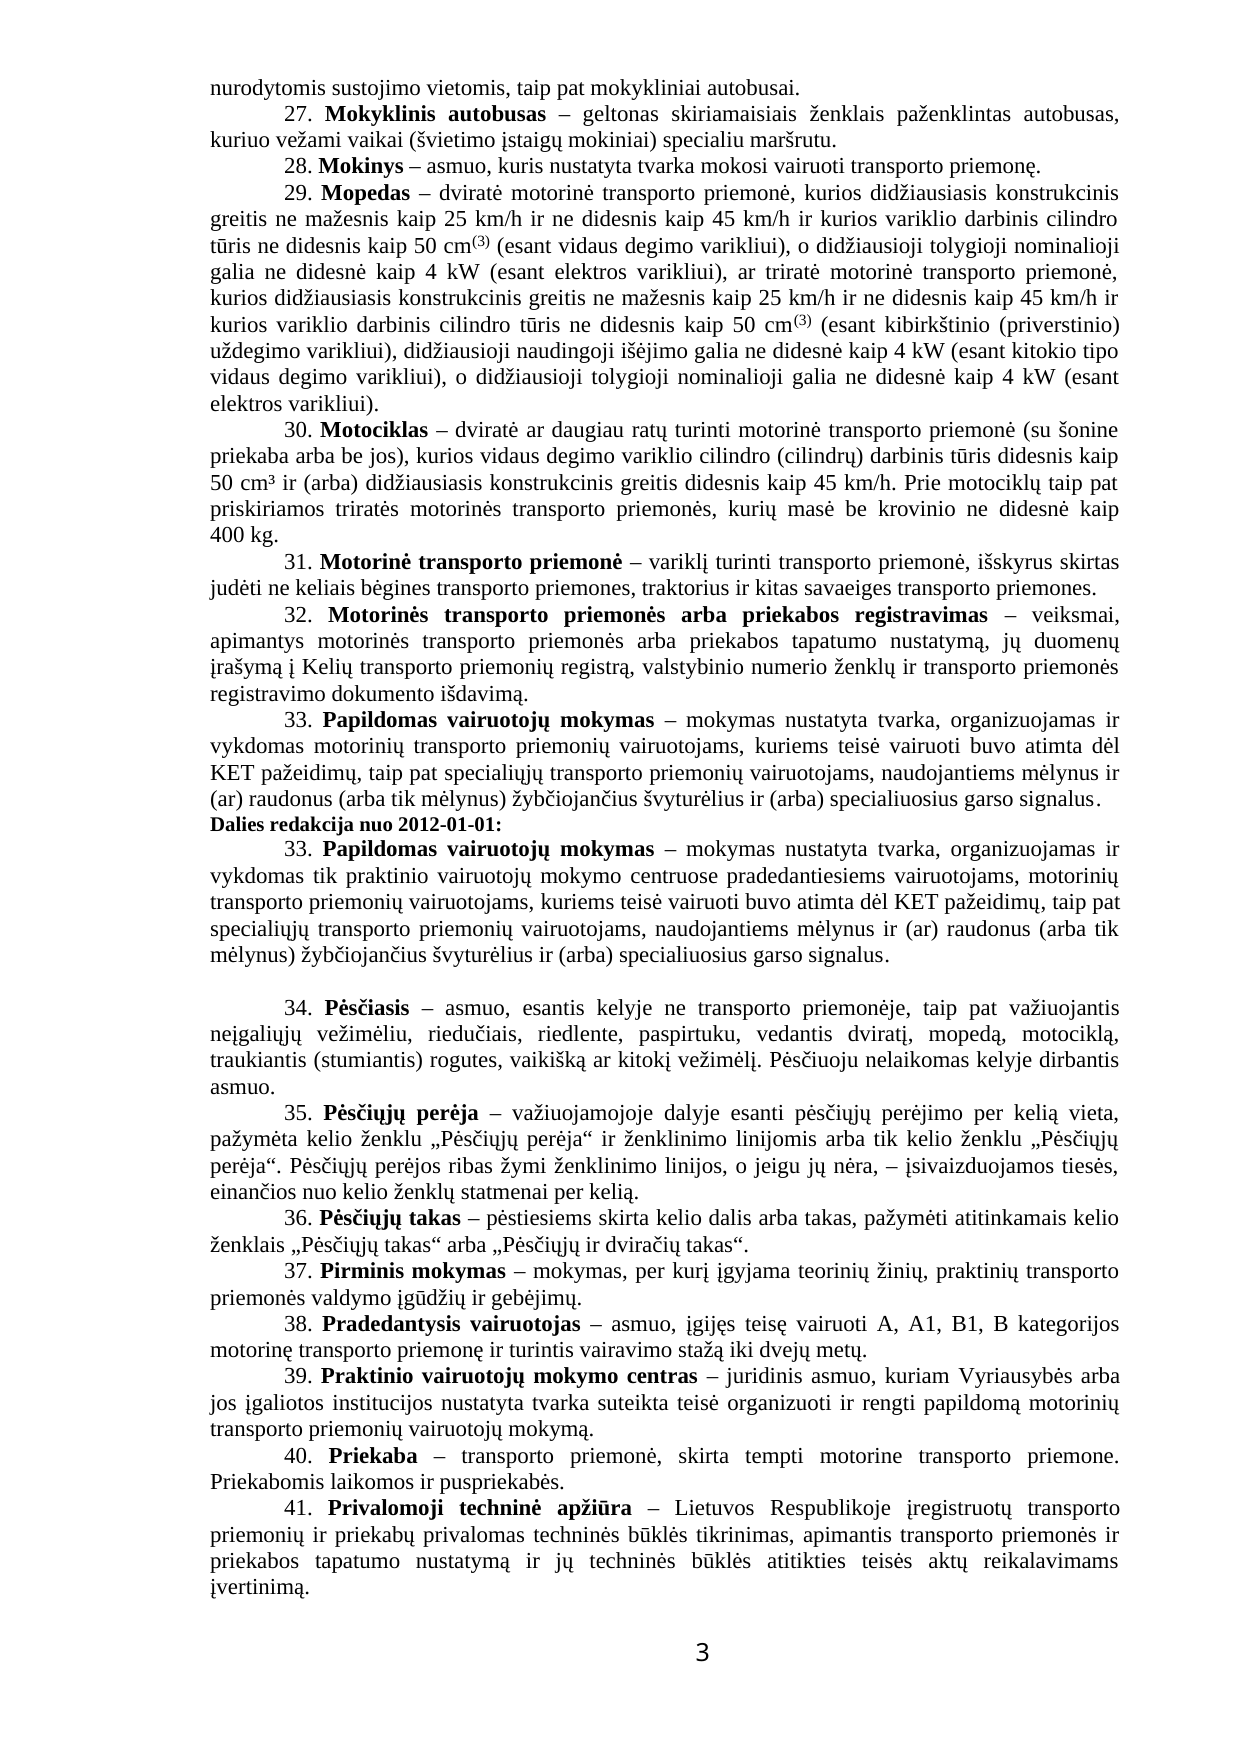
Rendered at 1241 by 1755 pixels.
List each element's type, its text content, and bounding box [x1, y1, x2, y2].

text 36. Pėsčiųjų takas – pėstiesiems skirta kelio dalis arba takas, pažymėti atitinkamais kelio ženklais „Pėsčiųjų takas“ arba „Pėsčiųjų ir dviračių takas“. [210, 1204, 1120, 1257]
text 32. Motorinės transporto priemonės arba priekabos registravimas – veiksmai, apimantys motorinės transporto priemonės arba priekabos tapatumo nustatymą, jų duomenų įrašymą į Kelių transporto priemonių registrą, valstybinio numerio ženklų ir transporto priemonės registravimo dokumento išdavimą. [210, 601, 1120, 706]
text 39. Praktinio vairuotojų mokymo centras – juridinis asmuo, kuriam Vyriausybės arba jos įgaliotos institucijos nustatyta tvarka suteikta teisė organizuoti ir rengti papildomą motorinių transporto priemonių vairuotojų mokymą. [210, 1363, 1120, 1442]
text 31. Motorinė transporto priemonė – variklį turinti transporto priemonė, išskyrus skirtas judėti ne keliais bėgines transporto priemones, traktorius ir kitas savaeiges transporto priemones. [210, 548, 1120, 601]
text 33. Papildomas vairuotojų mokymas – mokymas nustatyta tvarka, organizuojamas ir vykdomas tik praktinio vairuotojų mokymo centruose pradedantiesiems vairuotojams, motorinių transporto priemonių vairuotojams, kuriems teisė vairuoti buvo atimta dėl KET pažeidimų, taip pat specialiųjų transporto priemonių vairuotojams, naudojantiems mėlynus ir (ar) raudonus (arba tik mėlynus) žybčiojančius švyturėlius ir (arba) specialiuosius garso signalus. [210, 836, 1120, 967]
text 29. Mopedas – dviratė motorinė transporto priemonė, kurios didžiausiasis konstrukcinis greitis ne mažesnis kaip 25 km/h ir ne didesnis kaip 45 km/h ir kurios variklio darbinis cilindro tūris ne didesnis kaip 50 cm(3) (esant vidaus degimo varikliui), o didžiausioji tolygioji nominalioji galia ne didesnė kaip 4 kW (esant elektros varikliui), ar triratė motorinė transporto priemonė, kurios didžiausiasis konstrukcinis greitis ne mažesnis kaip 25 km/h ir ne didesnis kaip 45 km/h ir kurios variklio darbinis cilindro tūris ne didesnis kaip 50 cm(3) (esant kibirkštinio (priverstinio) uždegimo varikliui), didžiausioji naudingoji išėjimo galia ne didesnė kaip 4 kW (esant kitokio tipo vidaus degimo varikliui), o didžiausioji tolygioji nominalioji galia ne didesnė kaip 4 kW (esant elektros varikliui). [210, 179, 1120, 416]
text 38. Pradedantysis vairuotojas – asmuo, įgijęs teisę vairuoti A, A1, B1, B kategorijos motorinę transporto priemonę ir turintis vairavimo stažą iki dvejų metų. [210, 1310, 1120, 1363]
text nurodytomis sustojimo vietomis, taip pat mokykliniai autobusai. [210, 73, 1120, 100]
text 40. Priekaba – transporto priemonė, skirta tempti motorine transporto priemone. Priekabomis laikomos ir puspriekabės. [210, 1442, 1120, 1494]
text 27. Mokyklinis autobusas – geltonas skiriamaisiais ženklais paženklintas autobusas, kuriuo vežami vaikai (švietimo įstaigų mokiniai) specialiu maršrutu. [210, 100, 1120, 153]
text 28. Mokinys – asmuo, kuris nustatyta tvarka mokosi vairuoti transporto priemonę. [210, 153, 1120, 179]
text Dalies redakcija nuo 2012-01-01: [210, 811, 1120, 836]
text 33. Papildomas vairuotojų mokymas – mokymas nustatyta tvarka, organizuojamas ir vykdomas motorinių transporto priemonių vairuotojams, kuriems teisė vairuoti buvo atimta dėl KET pažeidimų, taip pat specialiųjų transporto priemonių vairuotojams, naudojantiems mėlynus ir (ar) raudonus (arba tik mėlynus) žybčiojančius švyturėlius ir (arba) specialiuosius garso signalus. [210, 706, 1120, 811]
text 41. Privalomoji techninė apžiūra – Lietuvos Respublikoje įregistruotų transporto priemonių ir priekabų privalomas techninės būklės tikrinimas, apimantis transporto priemonės ir priekabos tapatumo nustatymą ir jų techninės būklės atitikties teisės aktų reikalavimams įvertinimą. [210, 1494, 1120, 1600]
text 37. Pirminis mokymas – mokymas, per kurį įgyjama teorinių žinių, praktinių transporto priemonės valdymo įgūdžių ir gebėjimų. [210, 1257, 1120, 1310]
text 34. Pėsčiasis – asmuo, esantis kelyje ne transporto priemonėje, taip pat važiuojantis neįgaliųjų vežimėliu, riedučiais, riedlente, paspirtuku, vedantis dviratį, mopedą, motociklą, traukiantis (stumiantis) rogutes, vaikišką ar kitokį vežimėlį. Pėsčiuoju nelaikomas kelyje dirbantis asmuo. [210, 994, 1120, 1099]
text 30. Motociklas – dviratė ar daugiau ratų turinti motorinė transporto priemonė (su šonine priekaba arba be jos), kurios vidaus degimo variklio cilindro (cilindrų) darbinis tūris didesnis kaip 50 cm³ ir (arba) didžiausiasis konstrukcinis greitis didesnis kaip 45 km/h. Prie motociklų taip pat priskiriamos triratės motorinės transporto priemonės, kurių masė be krovinio ne didesnė kaip 400 kg. [210, 416, 1120, 548]
text 35. Pėsčiųjų perėja – važiuojamojoje dalyje esanti pėsčiųjų perėjimo per kelią vieta, pažymėta kelio ženklu „Pėsčiųjų perėja“ ir ženklinimo linijomis arba tik kelio ženklu „Pėsčiųjų perėja“. Pėsčiųjų perėjos ribas žymi ženklinimo linijos, o jeigu jų nėra, – įsivaizduojamos tiesės, einančios nuo kelio ženklų statmenai per kelią. [210, 1099, 1120, 1204]
